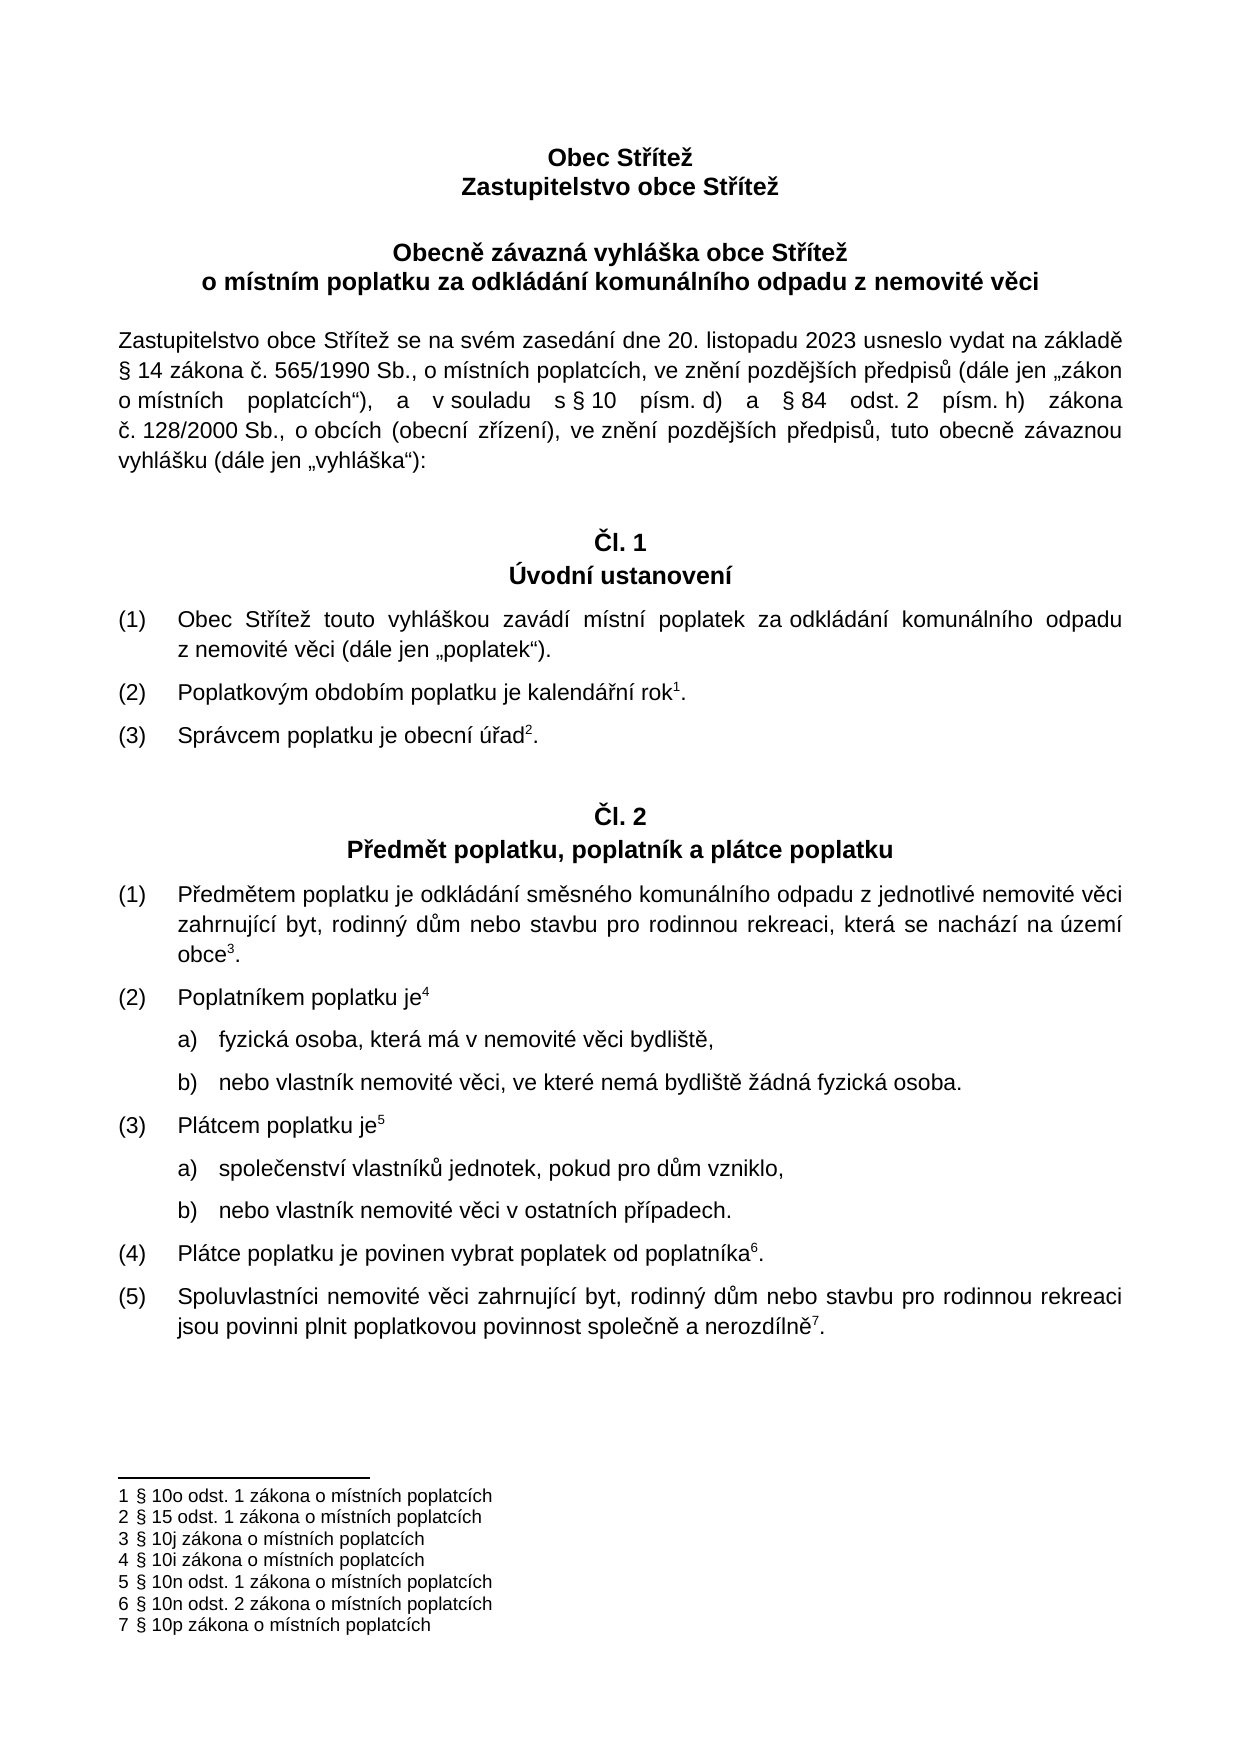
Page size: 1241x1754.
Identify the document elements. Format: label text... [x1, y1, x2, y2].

text Zastupitelstvo obce Střítež se na svém zasedání dne 20. listopadu 2023 usneslo vydat na základě § 14 zákona č. 565/1990 Sb., o místních poplatcích, ve znění pozdějších předpisů (dále jen „zákon o místních poplatcích“), a v souladu s § 10 písm. d) a § 84 odst. 2 písm. h) zákona č. 128/2000 Sb., o obcích (obecní zřízení), ve znění pozdějších předpisů, tuto obecně závaznou vyhlášku (dále jen „vyhláška“): [118, 327, 1122, 474]
subtitle Čl. 2 Předmět poplatku, poplatník a plátce poplatku [118, 802, 1122, 864]
list Předmětem poplatku je odkládání směsného komunálního odpadu z jednotlivé nemovité věci zahrnující byt, rodinný dům nebo stavbu pro rodinnou rekreaci, která se nachází na území obce. [118, 881, 1122, 967]
list Spoluvlastníci nemovité věci zahrnující byt, rodinný dům nebo stavbu pro rodinnou rekreaci jsou povinni plnit poplatkovou povinnost společně a nerozdílně. [118, 1283, 1122, 1339]
list Poplatkovým obdobím poplatku je kalendářní rok. [118, 679, 1122, 706]
list § 10o odst. 1 zákona o místních poplatcích [118, 1484, 1122, 1506]
list Plátcem poplatku je [118, 1112, 1122, 1138]
list společenství vlastníků jednotek, pokud pro dům vzniklo, [177, 1154, 1122, 1181]
title Obec Střítež Zastupitelstvo obce Střítež [118, 143, 1122, 201]
subtitle Čl. 1 Úvodní ustanovení [118, 528, 1122, 589]
list § 10n odst. 1 zákona o místních poplatcích [118, 1571, 1122, 1592]
list Správcem poplatku je obecní úřad. [118, 722, 1122, 748]
list § 15 odst. 1 zákona o místních poplatcích [118, 1506, 1122, 1528]
list nebo vlastník nemovité věci, ve které nemá bydliště žádná fyzická osoba. [177, 1069, 1122, 1096]
list Obec Střítež touto vyhláškou zavádí místní poplatek za odkládání komunálního odpadu z nemovité věci (dále jen „poplatek“). [118, 606, 1122, 663]
list nebo vlastník nemovité věci v ostatních případech. [177, 1197, 1122, 1224]
list Plátce poplatku je povinen vybrat poplatek od poplatníka. [118, 1240, 1122, 1266]
list § 10j zákona o místních poplatcích [118, 1528, 1122, 1549]
subtitle Obecně závazná vyhláška obce Střítež o místním poplatku za odkládání komunálního odpadu z nemovité věci [118, 238, 1122, 295]
list fyzická osoba, která má v nemovité věci bydliště, [177, 1026, 1122, 1053]
list Poplatníkem poplatku je [118, 984, 1122, 1010]
list § 10p zákona o místních poplatcích [118, 1614, 1122, 1635]
list § 10i zákona o místních poplatcích [118, 1549, 1122, 1571]
list § 10n odst. 2 zákona o místních poplatcích [118, 1592, 1122, 1614]
